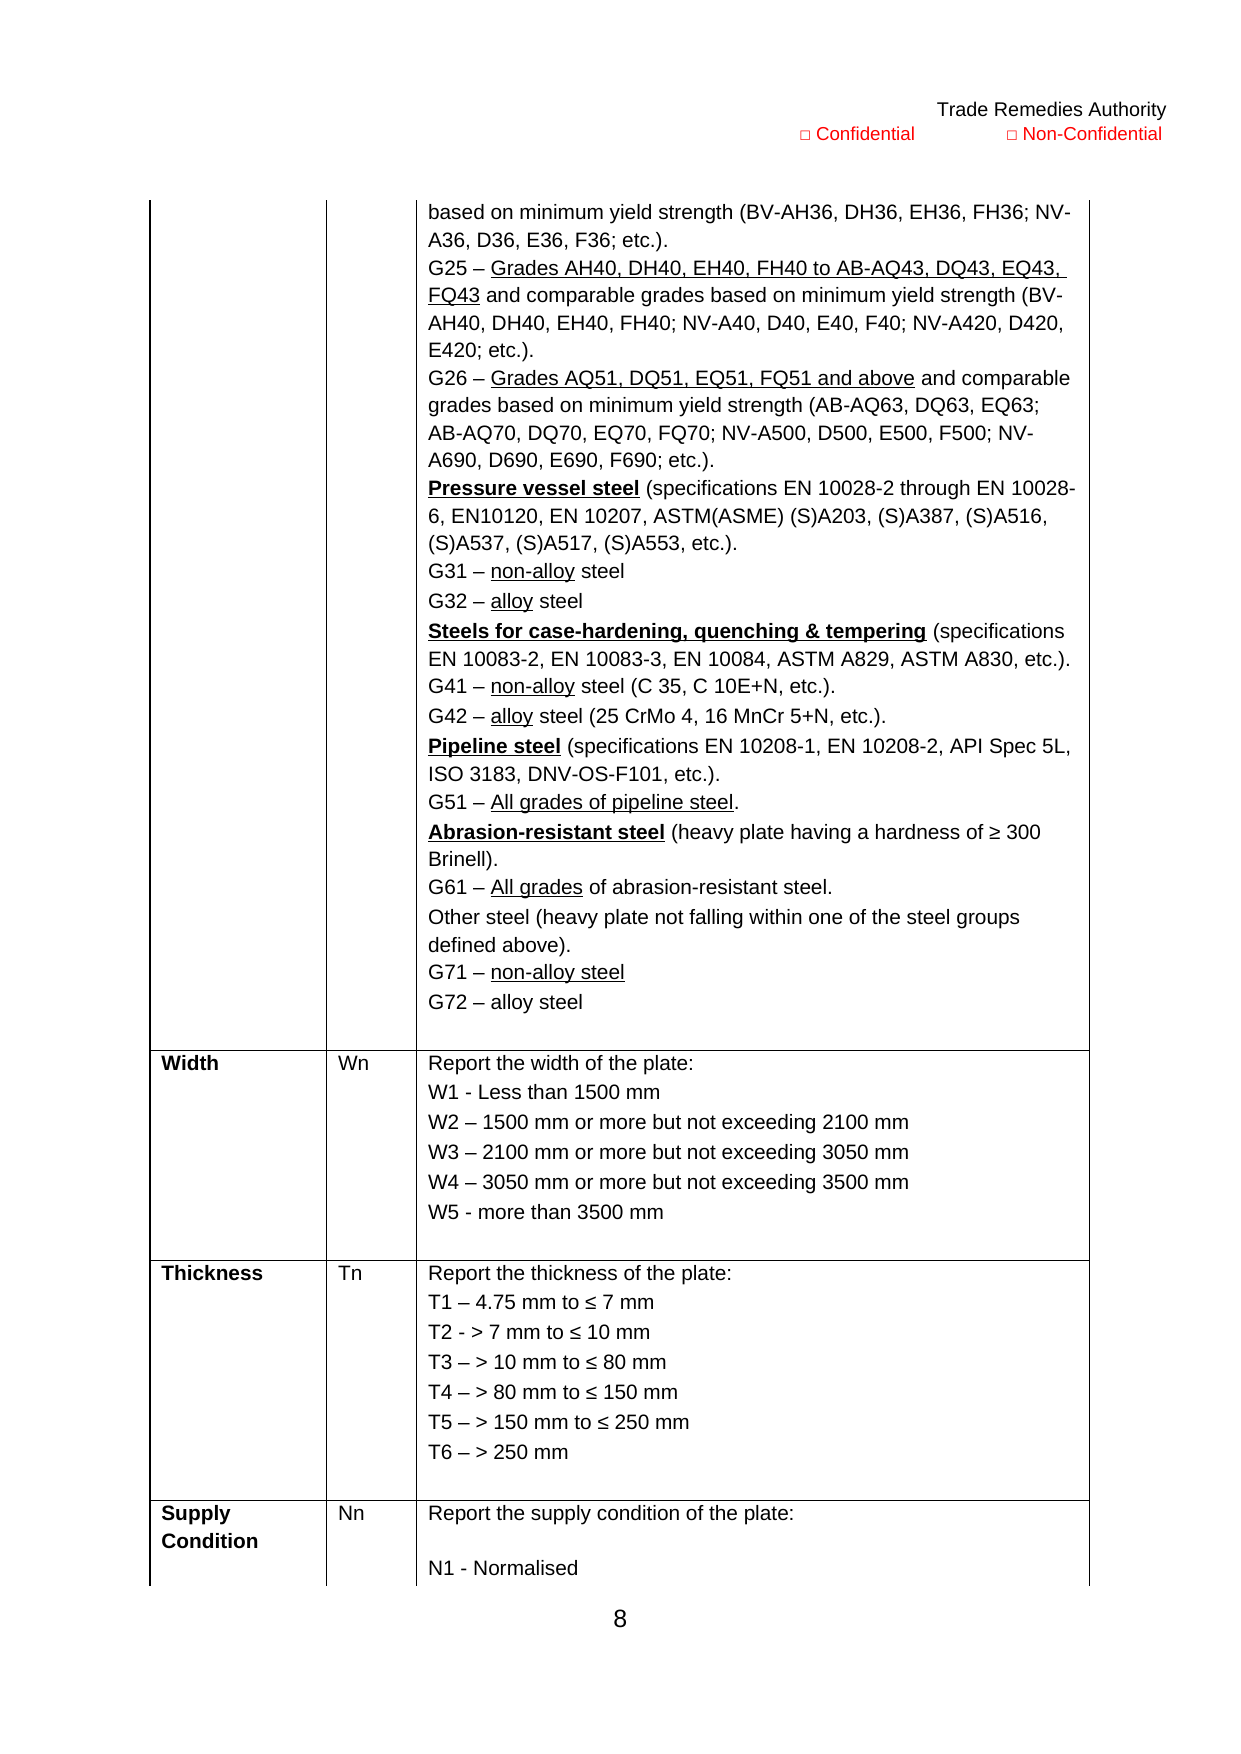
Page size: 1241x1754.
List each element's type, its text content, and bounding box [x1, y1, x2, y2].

table_cell [327, 1320, 416, 1350]
table_cell Abrasion-resistant steel (heavy plate having a hardness of ≥ 300 Brinell). [417, 820, 1089, 875]
table_cell T6 – > 250 mm [417, 1440, 1089, 1470]
table_cell [327, 674, 416, 704]
table_cell G51 – All grades of pipeline steel. [417, 790, 1089, 819]
table_cell T3 – > 10 mm to ≤ 80 mm [417, 1350, 1089, 1380]
table_cell [327, 200, 416, 256]
table_cell Report the supply condition of the plate: [417, 1501, 1089, 1556]
table_cell [417, 1230, 1089, 1260]
table_cell [327, 589, 416, 619]
table_cell [151, 1410, 326, 1440]
table_cell [327, 875, 416, 905]
table_cell Tn [327, 1261, 416, 1290]
table_cell Pipeline steel (specifications EN 10208-1, EN 10208-2, API Spec 5L, ISO 3183, DNV-OS-F101, etc.). [417, 734, 1089, 789]
table_cell [327, 619, 416, 674]
table_cell G41 – non-alloy steel (C 35, C 10E+N, etc.). [417, 674, 1089, 704]
table_cell [327, 1230, 416, 1260]
table_cell Nn [327, 1501, 416, 1556]
table_cell G72 – alloy steel [417, 990, 1089, 1020]
table_cell [327, 905, 416, 960]
table_cell [151, 1200, 326, 1230]
table_cell [151, 704, 326, 734]
table_cell [327, 1350, 416, 1380]
table_cell Width [151, 1051, 326, 1080]
table_cell [151, 619, 326, 674]
table_cell [417, 1020, 1089, 1050]
table_cell [151, 589, 326, 619]
table_cell T5 – > 150 mm to ≤ 250 mm [417, 1410, 1089, 1440]
table_cell [151, 200, 326, 256]
table_cell W4 – 3050 mm or more but not exceeding 3500 mm [417, 1170, 1089, 1200]
table_cell [327, 1110, 416, 1140]
table_cell [327, 1290, 416, 1320]
table_cell T2 ‑ > 7 mm to ≤ 10 mm [417, 1320, 1089, 1350]
table_cell based on minimum yield strength (BV-AH36, DH36, EH36, FH36; NV-A36, D36, E36, F36; etc.). [417, 200, 1089, 256]
table_cell G25 – Grades AH40, DH40, EH40, FH40 to AB-AQ43, DQ43, EQ43, FQ43 and comparable grades based on minimum yield strength (BV-AH40, DH40, EH40, FH40; NV-A40, D40, E40, F40; NV-A420, D420, E420; etc.). [417, 256, 1089, 366]
table_cell [327, 990, 416, 1020]
table_cell [151, 905, 326, 960]
table_cell [151, 1380, 326, 1410]
table_cell [151, 1440, 326, 1470]
table_cell G71 – non-alloy steel [417, 960, 1089, 990]
table_cell T1 – 4.75 mm to ≤ 7 mm [417, 1290, 1089, 1320]
table_cell G61 – All grades of abrasion-resistant steel. [417, 875, 1089, 905]
table_cell [327, 256, 416, 366]
table_cell [327, 734, 416, 789]
table_cell G32 – alloy steel [417, 589, 1089, 619]
table_cell [327, 1380, 416, 1410]
table_cell G31 – non-alloy steel [417, 559, 1089, 589]
table_cell Thickness [151, 1261, 326, 1290]
table_cell [151, 990, 326, 1020]
table_cell [151, 559, 326, 589]
table_cell [327, 704, 416, 734]
table_cell [327, 366, 416, 476]
table_cell [151, 790, 326, 819]
table_cell G42 – alloy steel (25 CrMo 4, 16 MnCr 5+N, etc.). [417, 704, 1089, 734]
table_cell [327, 1556, 416, 1586]
table_cell [327, 1170, 416, 1200]
table_cell W1 - Less than 1500 mm [417, 1080, 1089, 1110]
table_cell [151, 1170, 326, 1200]
table_cell W3 – 2100 mm or more but not exceeding 3050 mm [417, 1140, 1089, 1170]
table_cell [327, 1020, 416, 1050]
table_cell N1 - Normalised [417, 1556, 1089, 1586]
table_cell Wn [327, 1051, 416, 1080]
table_cell [151, 960, 326, 990]
table_cell Steels for case-hardening, quenching & tempering (specifications EN 10083-2, EN 10083-3, EN 10084, ASTM A829, ASTM A830, etc.). [417, 619, 1089, 674]
table_cell [151, 1470, 326, 1500]
table_cell Supply Condition [151, 1501, 326, 1556]
table_cell [151, 476, 326, 559]
table_cell [327, 1410, 416, 1440]
table_cell Report the thickness of the plate: [417, 1261, 1089, 1290]
table_cell [151, 366, 326, 476]
table_cell [151, 1290, 326, 1320]
table_cell [151, 875, 326, 905]
table_cell [151, 1350, 326, 1380]
table_cell W2 – 1500 mm or more but not exceeding 2100 mm [417, 1110, 1089, 1140]
table_cell [327, 960, 416, 990]
table_cell Pressure vessel steel (specifications EN 10028-2 through EN 10028-6, EN10120, EN 10207, ASTM(ASME) (S)A203, (S)A387, (S)A516, (S)A537, (S)A517, (S)A553, etc.). [417, 476, 1089, 559]
table_cell [151, 256, 326, 366]
table_cell [327, 1080, 416, 1110]
table_cell [151, 674, 326, 704]
table_cell Other steel (heavy plate not falling within one of the steel groups defined above). [417, 905, 1089, 960]
table_cell [151, 1110, 326, 1140]
table_cell [327, 476, 416, 559]
table_cell Report the width of the plate: [417, 1051, 1089, 1080]
table_cell [327, 1440, 416, 1470]
table_cell T4 – > 80 mm to ≤ 150 mm [417, 1380, 1089, 1410]
table_cell [327, 559, 416, 589]
table_cell [151, 1020, 326, 1050]
table_cell [327, 1470, 416, 1500]
table_cell [327, 790, 416, 819]
table_cell [151, 1140, 326, 1170]
table_cell [151, 820, 326, 875]
table_cell [151, 1230, 326, 1260]
table_cell [151, 1320, 326, 1350]
table_cell W5 - more than 3500 mm [417, 1200, 1089, 1230]
table_cell [151, 734, 326, 789]
table_cell [327, 820, 416, 875]
table_cell [151, 1556, 326, 1586]
table_cell [151, 1080, 326, 1110]
table_cell [327, 1140, 416, 1170]
table_cell G26 – Grades AQ51, DQ51, EQ51, FQ51 and above and comparable grades based on minimum yield strength (AB-AQ63, DQ63, EQ63; AB-AQ70, DQ70, EQ70, FQ70; NV-A500, D500, E500, F500; NV-A690, D690, E690, F690; etc.). [417, 366, 1089, 476]
table_cell [417, 1470, 1089, 1500]
table_cell [327, 1200, 416, 1230]
